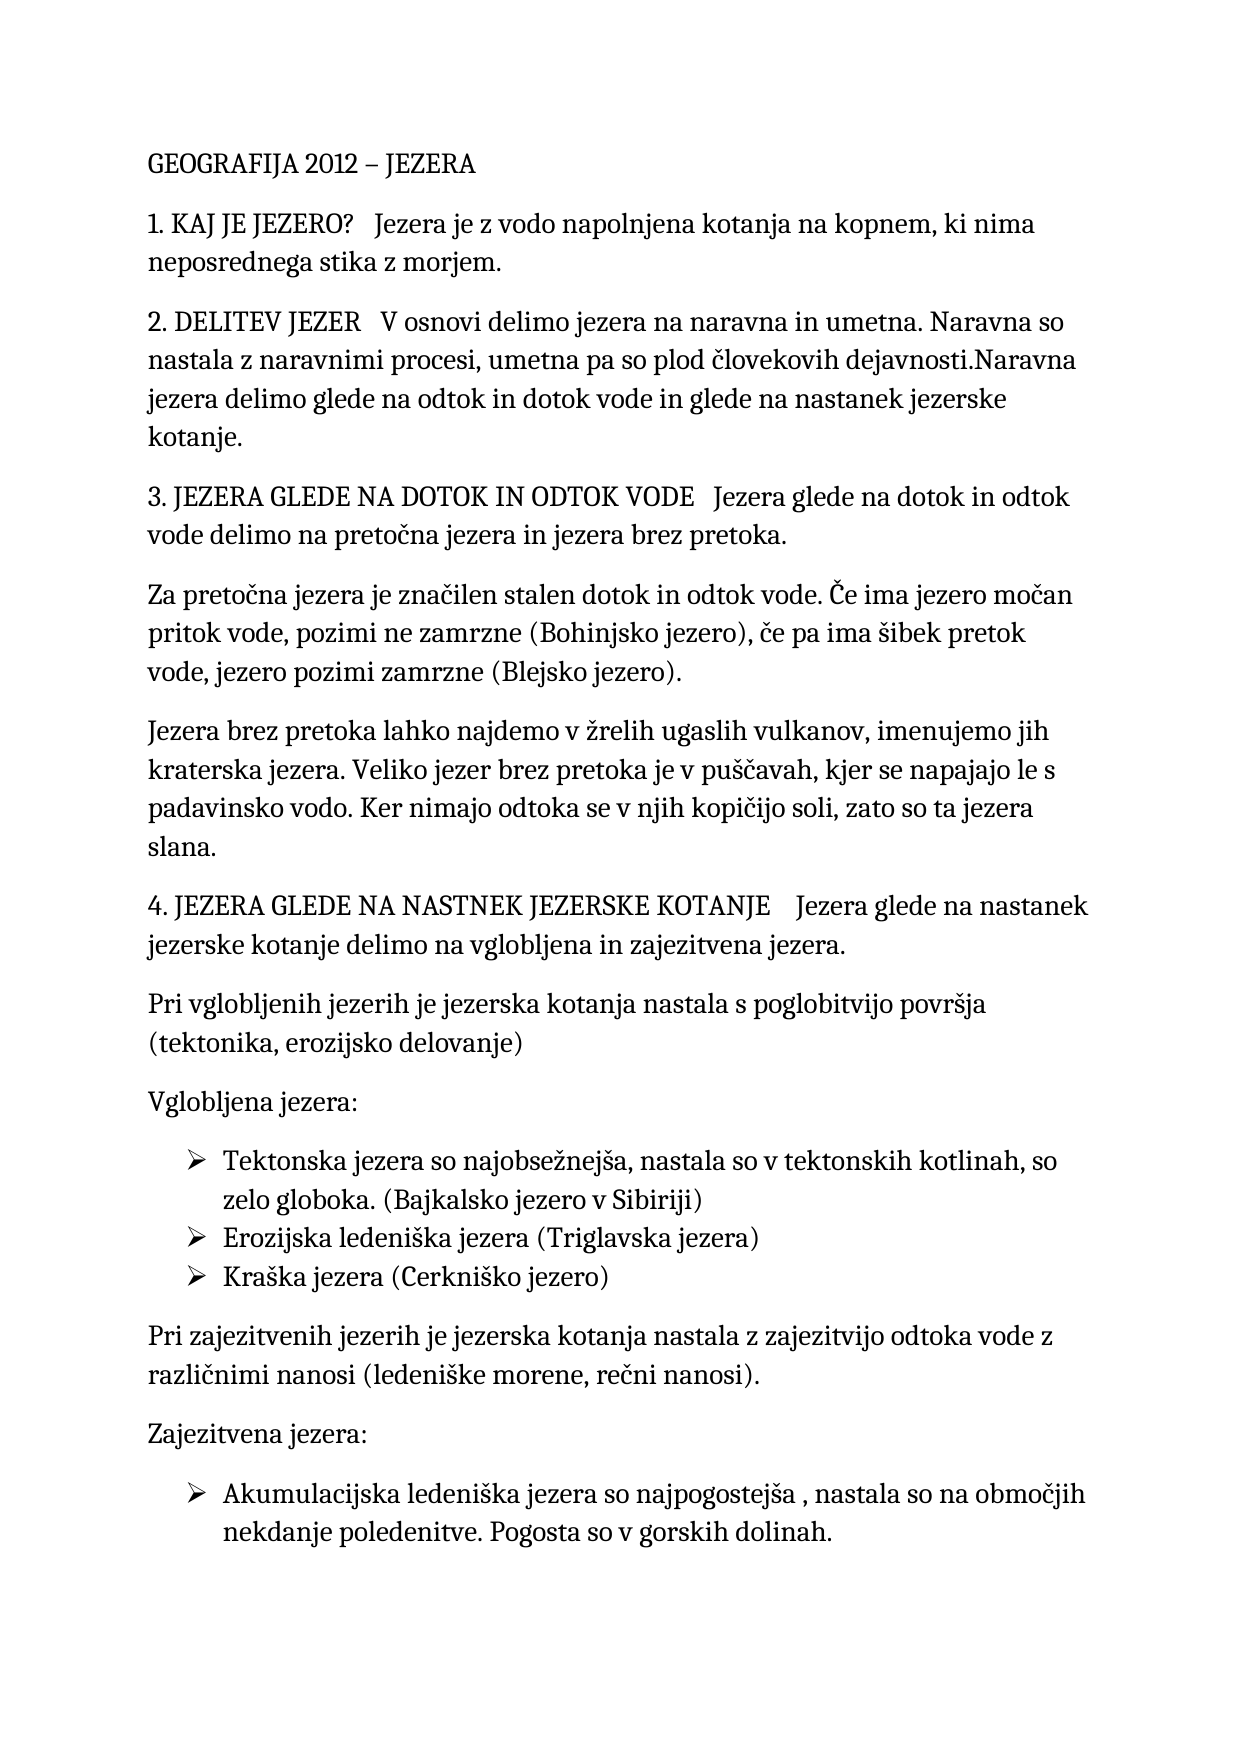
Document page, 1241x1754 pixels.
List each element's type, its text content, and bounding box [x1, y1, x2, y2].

list Erozijska ledeniška jezera (Triglavska jezera) [185, 1222, 1093, 1255]
text Vglobljena jezera: [148, 1085, 1093, 1119]
text Za pretočna jezera je značilen stalen dotok in odtok vode. Če ima jezero močan pritok vode, pozimi ne zamrzne (Bohinjsko jezero), če pa ima šibek pretok vode, jezero pozimi zamrzne (Blejsko jezero). [148, 578, 1093, 688]
text 1. KAJ JE JEZERO? Jezera je z vodo napolnjena kotanja na kopnem, ki nima neposrednega stika z morjem. [148, 207, 1093, 279]
text GEOGRAFIJA 2012 – JEZERA [148, 148, 1093, 181]
text Pri vglobljenih jezerih je jezerska kotanja nastala s poglobitvijo površja (tektonika, erozijsko delovanje) [148, 987, 1093, 1059]
text 3. JEZERA GLEDE NA DOTOK IN ODTOK VODE Jezera glede na dotok in odtok vode delimo na pretočna jezera in jezera brez pretoka. [148, 480, 1093, 552]
list Akumulacijska ledeniška jezera so najpogostejša , nastala so na območjih nekdanje poledenitve. Pogosta so v gorskih dolinah. [185, 1477, 1093, 1549]
list Tektonska jezera so najobsežnejša, nastala so v tektonskih kotlinah, so zelo globoka. (Bajkalsko jezero v Sibiriji) [185, 1144, 1093, 1217]
text 2. DELITEV JEZER V osnovi delimo jezera na naravna in umetna. Naravna so nastala z naravnimi procesi, umetna pa so plod človekovih dejavnosti.Naravna jezera delimo glede na odtok in dotok vode in glede na nastanek jezerske kotanje. [148, 305, 1093, 454]
text Pri zajezitvenih jezerih je jezerska kotanja nastala z zajezitvijo odtoka vode z različnimi nanosi (ledeniške morene, rečni nanosi). [148, 1319, 1093, 1392]
text Jezera brez pretoka lahko najdemo v žrelih ugaslih vulkanov, imenujemo jih kraterska jezera. Veliko jezer brez pretoka je v puščavah, kjer se napajajo le s padavinsko vodo. Ker nimajo odtoka se v njih kopičijo soli, zato so ta jezera slana. [148, 714, 1093, 863]
text Zajezitvena jezera: [148, 1417, 1093, 1451]
text 4. JEZERA GLEDE NA NASTNEK JEZERSKE KOTANJE Jezera glede na nastanek jezerske kotanje delimo na vglobljena in zajezitvena jezera. [148, 889, 1093, 961]
list Kraška jezera (Cerkniško jezero) [185, 1260, 1093, 1294]
